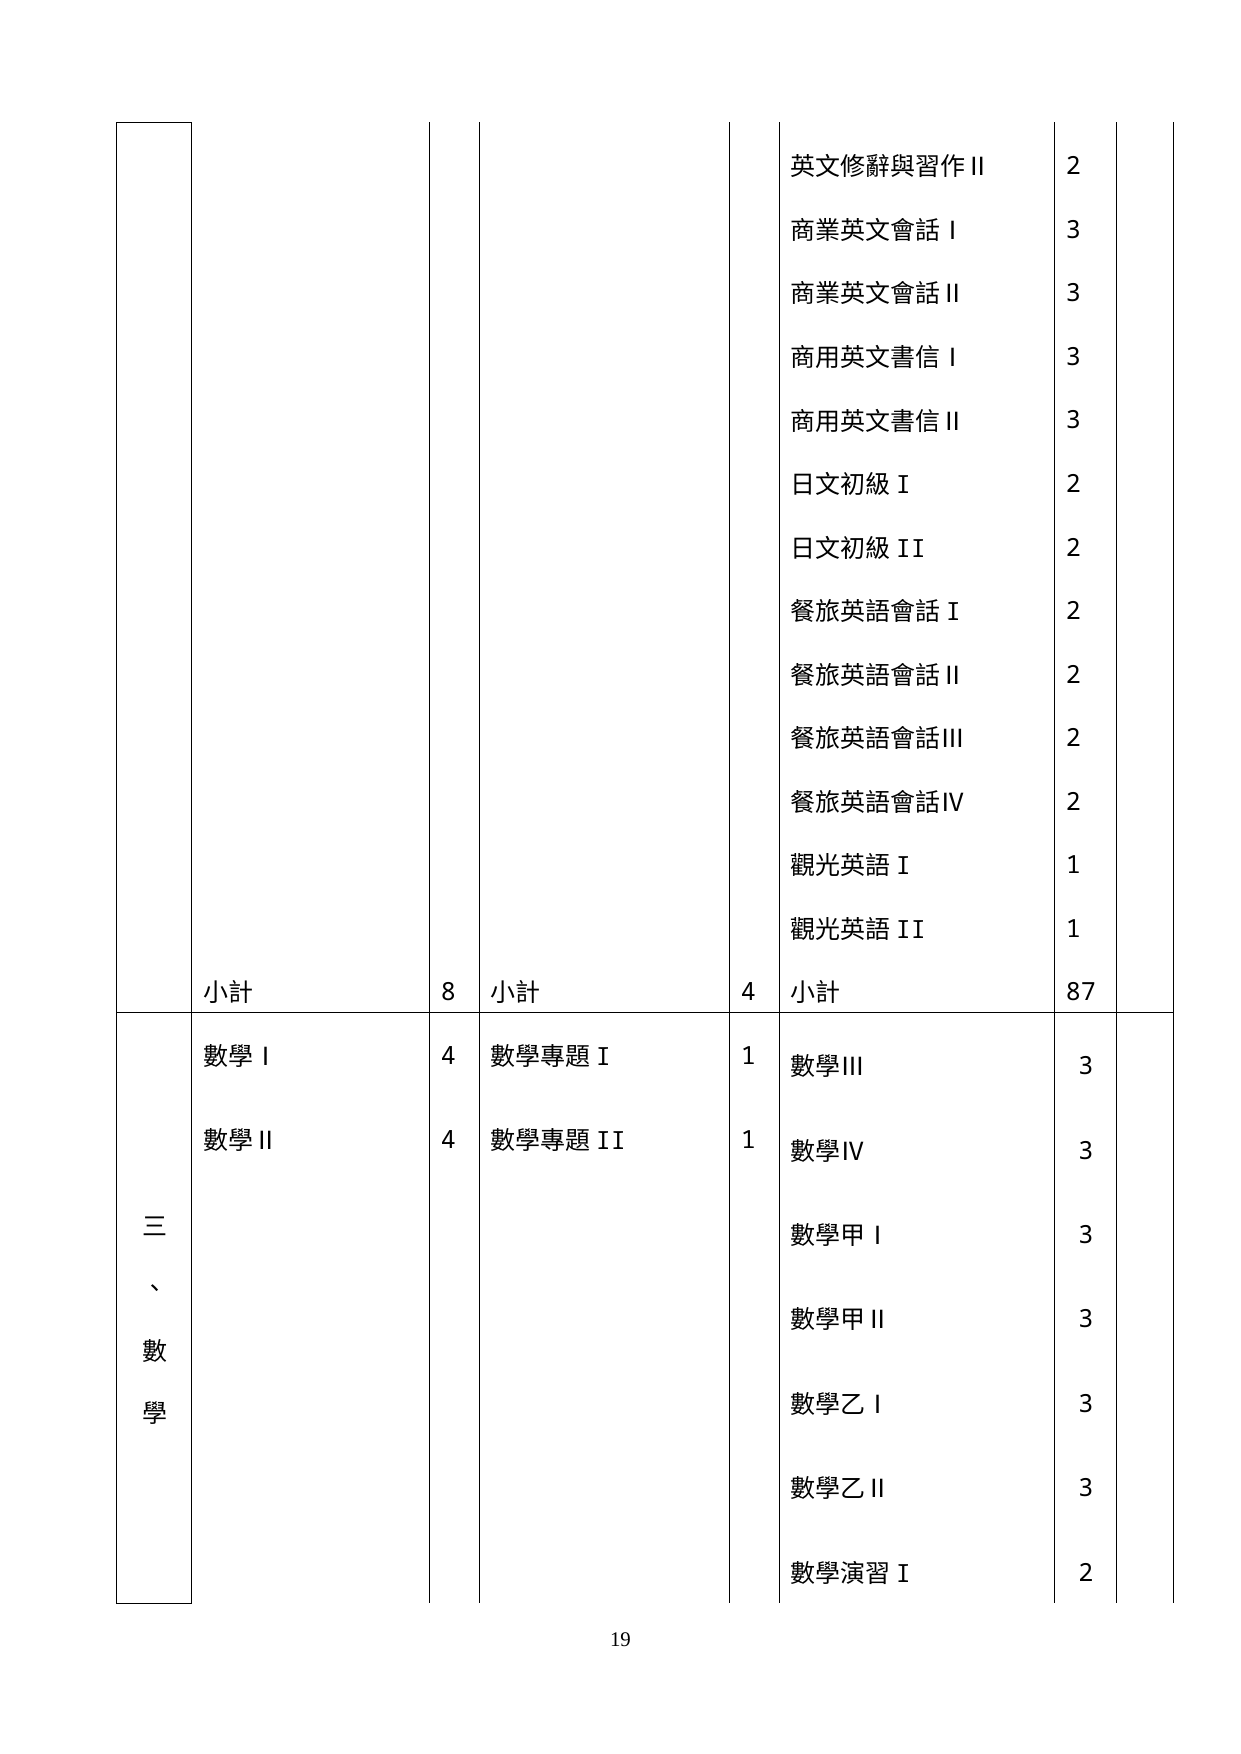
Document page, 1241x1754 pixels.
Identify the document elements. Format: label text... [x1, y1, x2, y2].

table_cell [480, 758, 729, 821]
table_cell [730, 313, 779, 376]
table_cell [730, 821, 779, 885]
table_cell 3 [1055, 1096, 1116, 1181]
table_cell [117, 123, 191, 1012]
table_cell 3 [1055, 186, 1116, 249]
table_cell 87 [1055, 948, 1116, 1012]
table_cell [480, 504, 729, 567]
table_cell [480, 885, 729, 948]
table_cell 商業英文會話Ⅱ [780, 249, 1054, 313]
table_cell 3 [1055, 1181, 1116, 1265]
table_cell [730, 122, 779, 186]
table_cell [480, 1181, 729, 1265]
table_cell [1117, 758, 1173, 821]
table_cell [1117, 567, 1173, 631]
table_cell 餐旅英語會話Ⅲ [780, 694, 1054, 758]
table_cell [192, 885, 429, 948]
table_cell 1 [730, 1096, 779, 1181]
table_cell 觀光英語II [780, 885, 1054, 948]
table_cell 3 [1055, 1349, 1116, 1434]
table_cell 3 [1055, 1013, 1116, 1096]
table_cell 數學專題II [480, 1096, 729, 1181]
table_cell 1 [1055, 885, 1116, 948]
table_cell [430, 313, 479, 376]
table_cell 8 [430, 948, 479, 1012]
table_cell [192, 440, 429, 503]
table_cell 數學Ⅲ [780, 1013, 1054, 1096]
table_cell 數學Ⅱ [192, 1096, 429, 1181]
table_cell [430, 376, 479, 440]
table_cell 2 [1055, 694, 1116, 758]
table_cell 數學乙Ⅰ [780, 1349, 1054, 1434]
table_cell [430, 1434, 479, 1518]
table_cell [730, 1349, 779, 1434]
table_cell 日文初級II [780, 504, 1054, 567]
table_cell [430, 885, 479, 948]
table_cell [730, 694, 779, 758]
table_cell [480, 567, 729, 631]
table_cell 數學演習I [780, 1518, 1054, 1602]
table_cell [730, 249, 779, 313]
table_cell [480, 440, 729, 503]
table_cell [480, 1434, 729, 1518]
table_cell [480, 249, 729, 313]
table_cell 2 [1055, 504, 1116, 567]
table_cell [480, 821, 729, 885]
table_cell [192, 376, 429, 440]
table_cell [430, 631, 479, 694]
table_cell [730, 1518, 779, 1602]
table_cell 小計 [480, 948, 729, 1012]
table_cell 商用英文書信Ⅰ [780, 313, 1054, 376]
table_cell [480, 122, 729, 186]
table_cell 2 [1055, 440, 1116, 503]
table_cell [192, 504, 429, 567]
table_cell [1117, 504, 1173, 567]
table_cell 2 [1055, 758, 1116, 821]
table_cell 4 [730, 948, 779, 1012]
table_cell 數學專題I [480, 1013, 729, 1096]
table_cell 餐旅英語會話Ⅱ [780, 631, 1054, 694]
table_cell [1117, 122, 1173, 186]
table_cell [1117, 1181, 1173, 1265]
table_cell 2 [1055, 631, 1116, 694]
table_cell 數學Ⅳ [780, 1096, 1054, 1181]
table_cell [192, 631, 429, 694]
table_cell [1117, 631, 1173, 694]
table_cell [480, 1518, 729, 1602]
table_cell [192, 186, 429, 249]
table_cell [430, 1518, 479, 1602]
table_cell [1117, 821, 1173, 885]
table_cell 三、數學 [117, 1013, 191, 1602]
table_cell 觀光英語I [780, 821, 1054, 885]
table_cell [430, 758, 479, 821]
table_cell 商業英文會話Ⅰ [780, 186, 1054, 249]
table_cell 4 [430, 1013, 479, 1096]
table_cell [480, 376, 729, 440]
table_cell [730, 440, 779, 503]
table_cell [430, 122, 479, 186]
table_cell [192, 821, 429, 885]
table_cell [1117, 1013, 1173, 1096]
table_cell [730, 885, 779, 948]
table_cell 3 [1055, 313, 1116, 376]
table_cell [1117, 440, 1173, 503]
table_cell [730, 1265, 779, 1349]
table_cell [430, 1265, 479, 1349]
table_cell [192, 1349, 429, 1434]
table_cell 商用英文書信Ⅱ [780, 376, 1054, 440]
table_cell [192, 313, 429, 376]
table_cell [430, 249, 479, 313]
table_cell [1117, 885, 1173, 948]
table_cell [430, 1181, 479, 1265]
table_cell 小計 [192, 948, 429, 1012]
table_cell 小計 [780, 948, 1054, 1012]
table_cell 2 [1055, 1518, 1116, 1602]
table_cell [1117, 1265, 1173, 1349]
table_cell [192, 1434, 429, 1518]
table_cell [1117, 694, 1173, 758]
table_cell 1 [1055, 821, 1116, 885]
table_cell [730, 567, 779, 631]
table_cell 日文初級I [780, 440, 1054, 503]
table_cell [730, 504, 779, 567]
table_cell [1117, 1349, 1173, 1434]
table_cell [730, 1181, 779, 1265]
table_cell 1 [730, 1013, 779, 1096]
table_cell [730, 758, 779, 821]
table_cell [430, 440, 479, 503]
table_cell 英文修辭與習作Ⅱ [780, 122, 1054, 186]
table_cell 3 [1055, 1434, 1116, 1518]
table_cell 數學甲Ⅰ [780, 1181, 1054, 1265]
table_cell [192, 1181, 429, 1265]
table_cell [1117, 249, 1173, 313]
table_cell [480, 1349, 729, 1434]
table_cell [1117, 376, 1173, 440]
table_cell [1117, 1518, 1173, 1602]
table_cell [192, 1518, 429, 1602]
table_cell 數學甲Ⅱ [780, 1265, 1054, 1349]
table_cell [192, 1265, 429, 1349]
table_cell 2 [1055, 567, 1116, 631]
table_cell [430, 694, 479, 758]
table_cell [430, 567, 479, 631]
table_cell [730, 376, 779, 440]
table_cell [192, 122, 429, 186]
table_cell 2 [1055, 122, 1116, 186]
table_cell [192, 567, 429, 631]
table_cell 4 [430, 1096, 479, 1181]
table_cell [1117, 1434, 1173, 1518]
table_cell [730, 186, 779, 249]
table_cell 數學乙Ⅱ [780, 1434, 1054, 1518]
table_cell [1117, 186, 1173, 249]
table_cell [480, 186, 729, 249]
table_cell 3 [1055, 1265, 1116, 1349]
table_cell [430, 186, 479, 249]
table_cell [430, 1349, 479, 1434]
table_cell [480, 1265, 729, 1349]
table_cell [192, 694, 429, 758]
table_cell [1117, 1096, 1173, 1181]
table_cell [480, 313, 729, 376]
table_cell [1117, 948, 1173, 1012]
table_cell 3 [1055, 249, 1116, 313]
table_cell [480, 631, 729, 694]
table_cell [480, 694, 729, 758]
table_cell 餐旅英語會話Ⅳ [780, 758, 1054, 821]
table_cell 3 [1055, 376, 1116, 440]
table_cell [192, 249, 429, 313]
table_cell [430, 504, 479, 567]
table_cell 餐旅英語會話I [780, 567, 1054, 631]
table_cell [730, 1434, 779, 1518]
table_cell [192, 758, 429, 821]
table_cell [430, 821, 479, 885]
table_cell 數學Ⅰ [192, 1013, 429, 1096]
table_cell [1117, 313, 1173, 376]
table_cell [730, 631, 779, 694]
